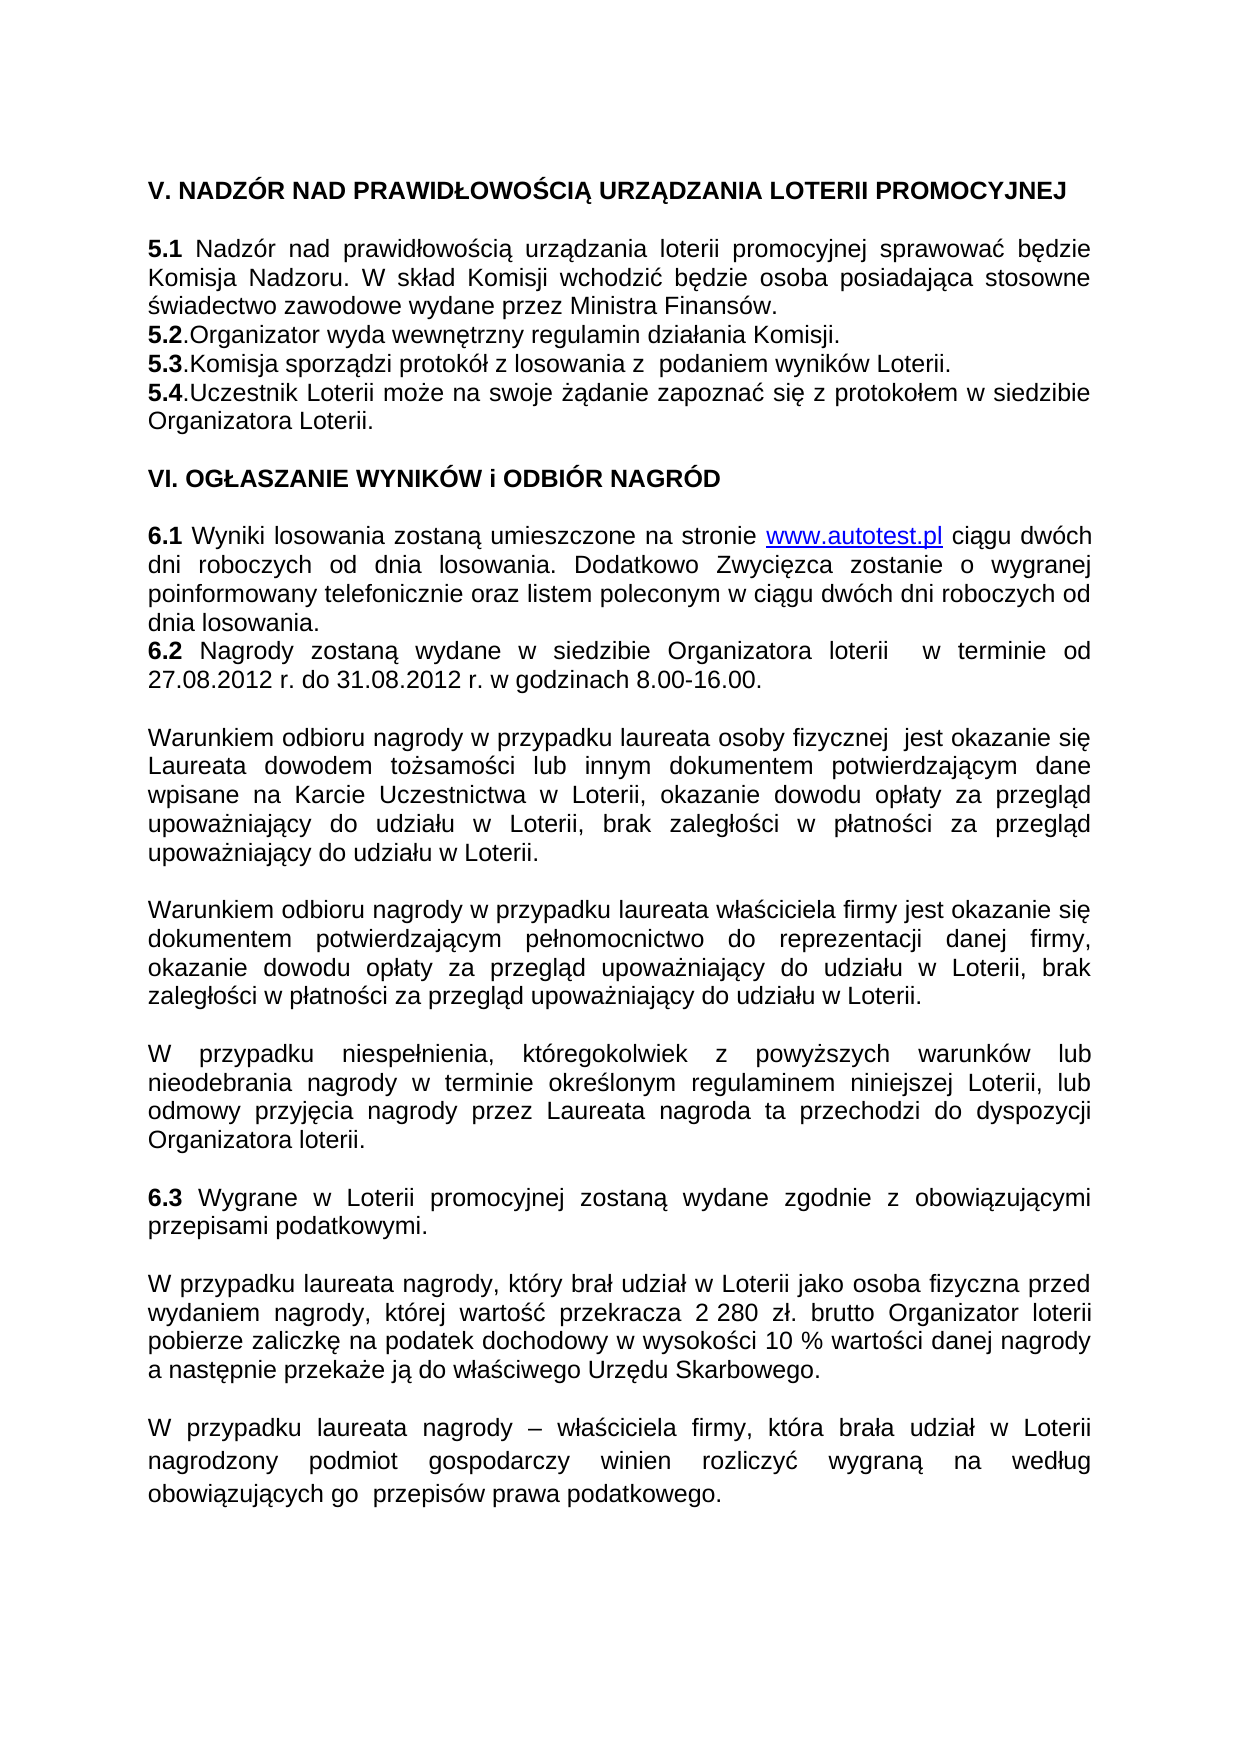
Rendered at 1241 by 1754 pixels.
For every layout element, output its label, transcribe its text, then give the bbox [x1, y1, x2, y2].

text Warunkiem odbioru nagrody w przypadku laureata osoby fizycznej jest okazanie się Laureata dowodem tożsamości lub innym dokumentem potwierdzającym dane wpisane na Karcie Uczestnictwa w Loterii, okazanie dowodu opłaty za przegląd upoważniający do udziału w Loterii, brak zaległości w płatności za przegląd upoważniający do udziału w Loterii. [148, 723, 1092, 866]
text 5.2.Organizator wyda wewnętrzny regulamin działania Komisji. [148, 320, 1092, 349]
text W przypadku laureata nagrody – właściciela firmy, która brała udział w Loterii nagrodzony podmiot gospodarczy winien rozliczyć wygraną na według obowiązujących go przepisów prawa podatkowego. [148, 1413, 1092, 1507]
text VI. OGŁASZANIE WYNIKÓW i ODBIÓR NAGRÓD [148, 464, 1092, 493]
text W przypadku laureata nagrody, który brał udział w Loterii jako osoba fizyczna przed wydaniem nagrody, której wartość przekracza 2 280 zł. brutto Organizator loterii pobierze zaliczkę na podatek dochodowy w wysokości 10 % wartości danej nagrody a następnie przekaże ją do właściwego Urzędu Skarbowego. [148, 1269, 1092, 1384]
text V. NADZÓR NAD PRAWIDŁOWOŚCIĄ URZĄDZANIA LOTERII PROMOCYJNEJ [148, 176, 1092, 205]
text 5.3.Komisja sporządzi protokół z losowania z podaniem wyników Loterii. [148, 349, 1092, 378]
text 6.3 Wygrane w Loterii promocyjnej zostaną wydane zgodnie z obowiązującymi przepisami podatkowymi. [148, 1183, 1092, 1240]
text Warunkiem odbioru nagrody w przypadku laureata właściciela firmy jest okazanie się dokumentem potwierdzającym pełnomocnictwo do reprezentacji danej firmy, okazanie dowodu opłaty za przegląd upoważniający do udziału w Loterii, brak zaległości w płatności za przegląd upoważniający do udziału w Loterii. [148, 895, 1092, 1010]
text 5.4.Uczestnik Loterii może na swoje żądanie zapoznać się z protokołem w siedzibie Organizatora Loterii. [148, 378, 1092, 435]
text 6.2 Nagrody zostaną wydane w siedzibie Organizatora loterii w terminie od 27.08.2012 r. do 31.08.2012 r. w godzinach 8.00-16.00. [148, 636, 1092, 694]
text 5.1 Nadzór nad prawidłowością urządzania loterii promocyjnej sprawować będzie Komisja Nadzoru. W skład Komisji wchodzić będzie osoba posiadająca stosowne świadectwo zawodowe wydane przez Ministra Finansów. [148, 234, 1092, 320]
text 6.1 Wyniki losowania zostaną umieszczone na stronie www.autotest.pl ciągu dwóch dni roboczych od dnia losowania. Dodatkowo Zwycięzca zostanie o wygranej poinformowany telefonicznie oraz listem poleconym w ciągu dwóch dni roboczych od dnia losowania. [148, 521, 1092, 636]
text W przypadku niespełnienia, któregokolwiek z powyższych warunków lub nieodebrania nagrody w terminie określonym regulaminem niniejszej Loterii, lub odmowy przyjęcia nagrody przez Laureata nagroda ta przechodzi do dyspozycji Organizatora loterii. [148, 1039, 1092, 1154]
